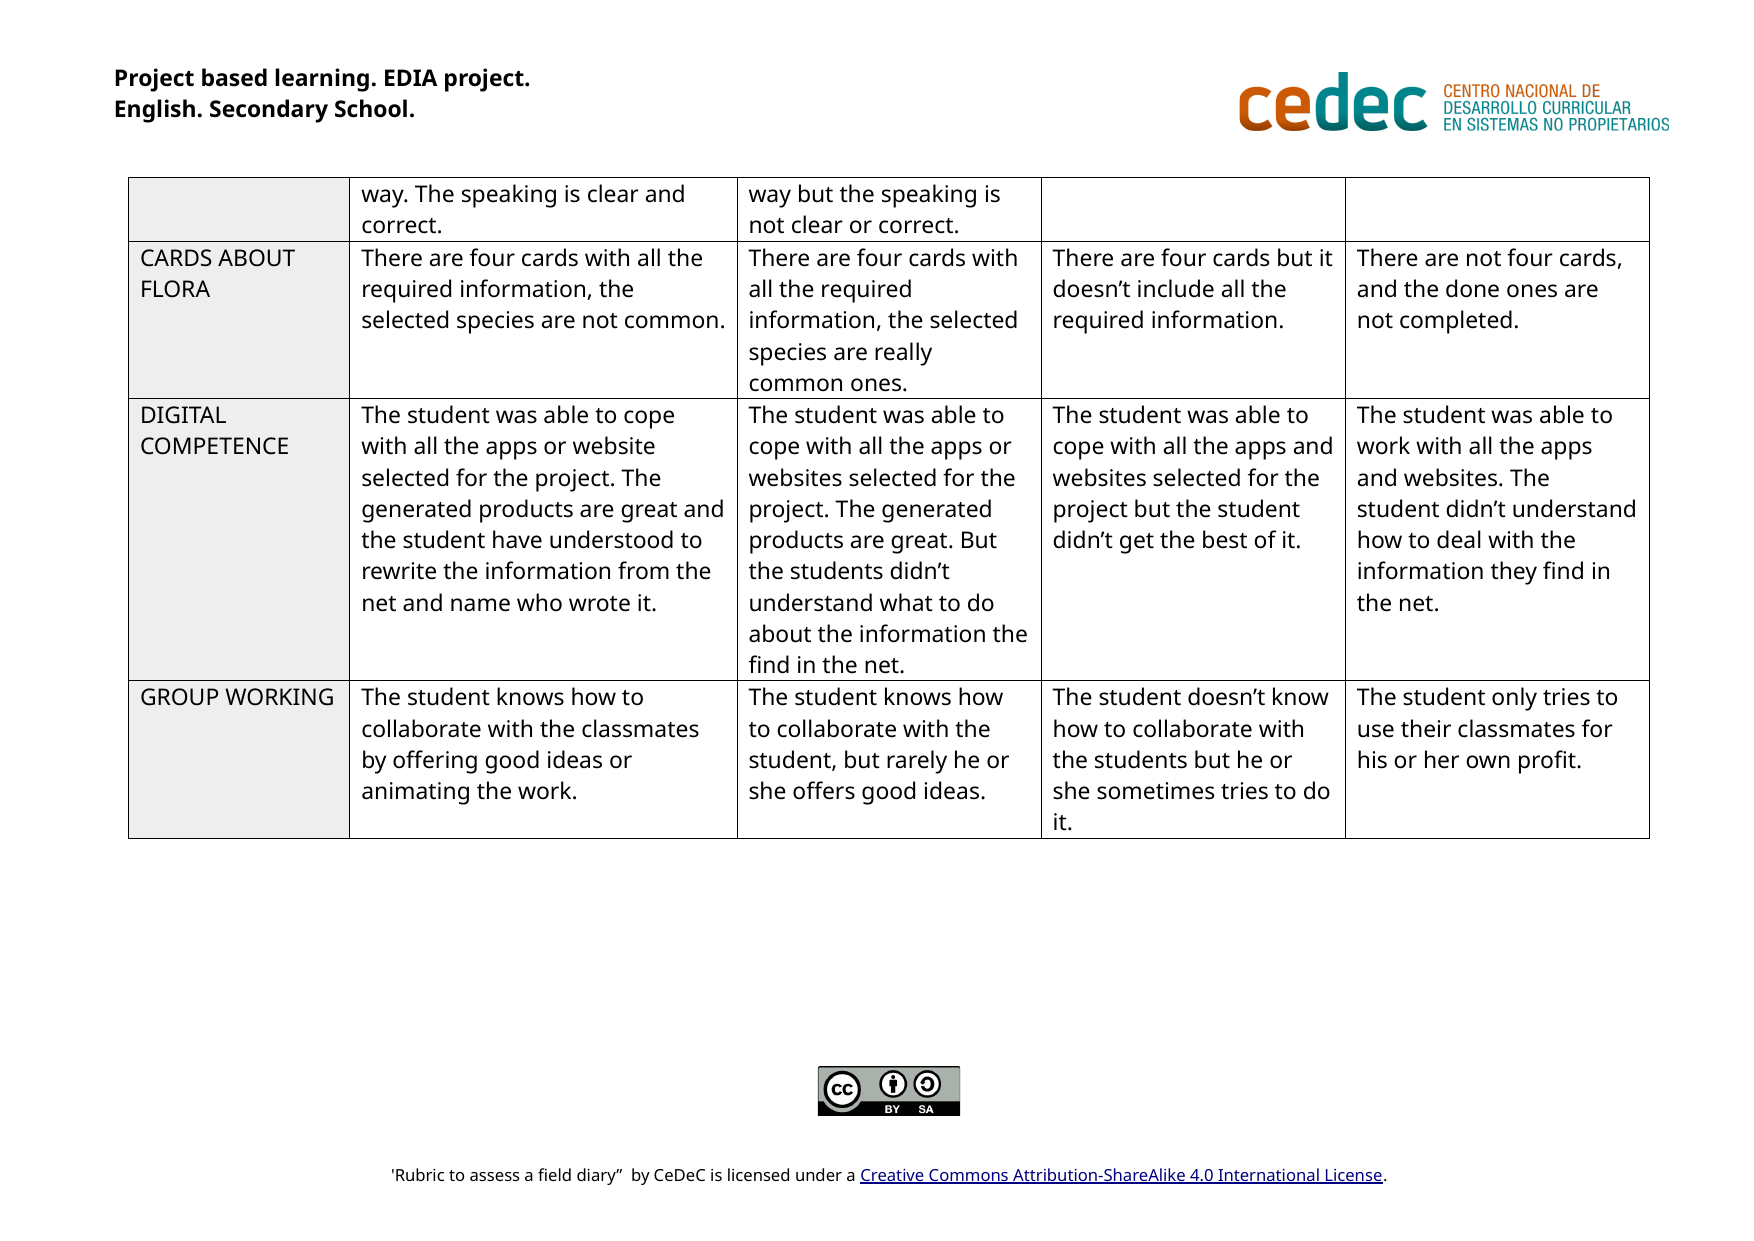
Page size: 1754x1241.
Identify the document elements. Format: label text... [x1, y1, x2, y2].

table_cell CARDS ABOUT FLORA [129, 242, 349, 398]
table_cell [1042, 178, 1345, 241]
table_cell The student was able to cope with all the apps or website selected for the project. The generated products are great and the student have understood to rewrite the information from the net and name who wrote it. [350, 399, 737, 680]
picture [1239, 72, 1669, 131]
table_cell [129, 178, 349, 241]
table_cell There are four cards with all the required information, the selected species are not common. [350, 242, 737, 398]
table_cell The student knows how to collaborate with the classmates by offering good ideas or animating the work. [350, 681, 737, 838]
table_cell The student knows how to collaborate with the student, but rarely he or she offers good ideas. [738, 681, 1041, 838]
table_cell [1346, 178, 1649, 241]
table_cell There are four cards with all the required information, the selected species are really common ones. [738, 242, 1041, 398]
table_cell The student doesn’t know how to collaborate with the students but he or she sometimes tries to do it. [1042, 681, 1345, 838]
table_cell way but the speaking is not clear or correct. [738, 178, 1041, 241]
table_cell The student was able to work with all the apps and websites. The student didn’t understand how to deal with the information they find in the net. [1346, 399, 1649, 680]
picture [817, 1066, 961, 1116]
table_cell The student only tries to use their classmates for his or her own profit. [1346, 681, 1649, 838]
table_cell The student was able to cope with all the apps and websites selected for the project but the student didn’t get the best of it. [1042, 399, 1345, 680]
table_cell way. The speaking is clear and correct. [350, 178, 737, 241]
table_cell GROUP WORKING [129, 681, 349, 838]
table_cell DIGITAL COMPETENCE [129, 399, 349, 680]
table_cell The student was able to cope with all the apps or websites selected for the project. The generated products are great. But the students didn’t understand what to do about the information the find in the net. [738, 399, 1041, 680]
table_cell There are four cards but it doesn’t include all the required information. [1042, 242, 1345, 398]
table_cell There are not four cards, and the done ones are not completed. [1346, 242, 1649, 398]
